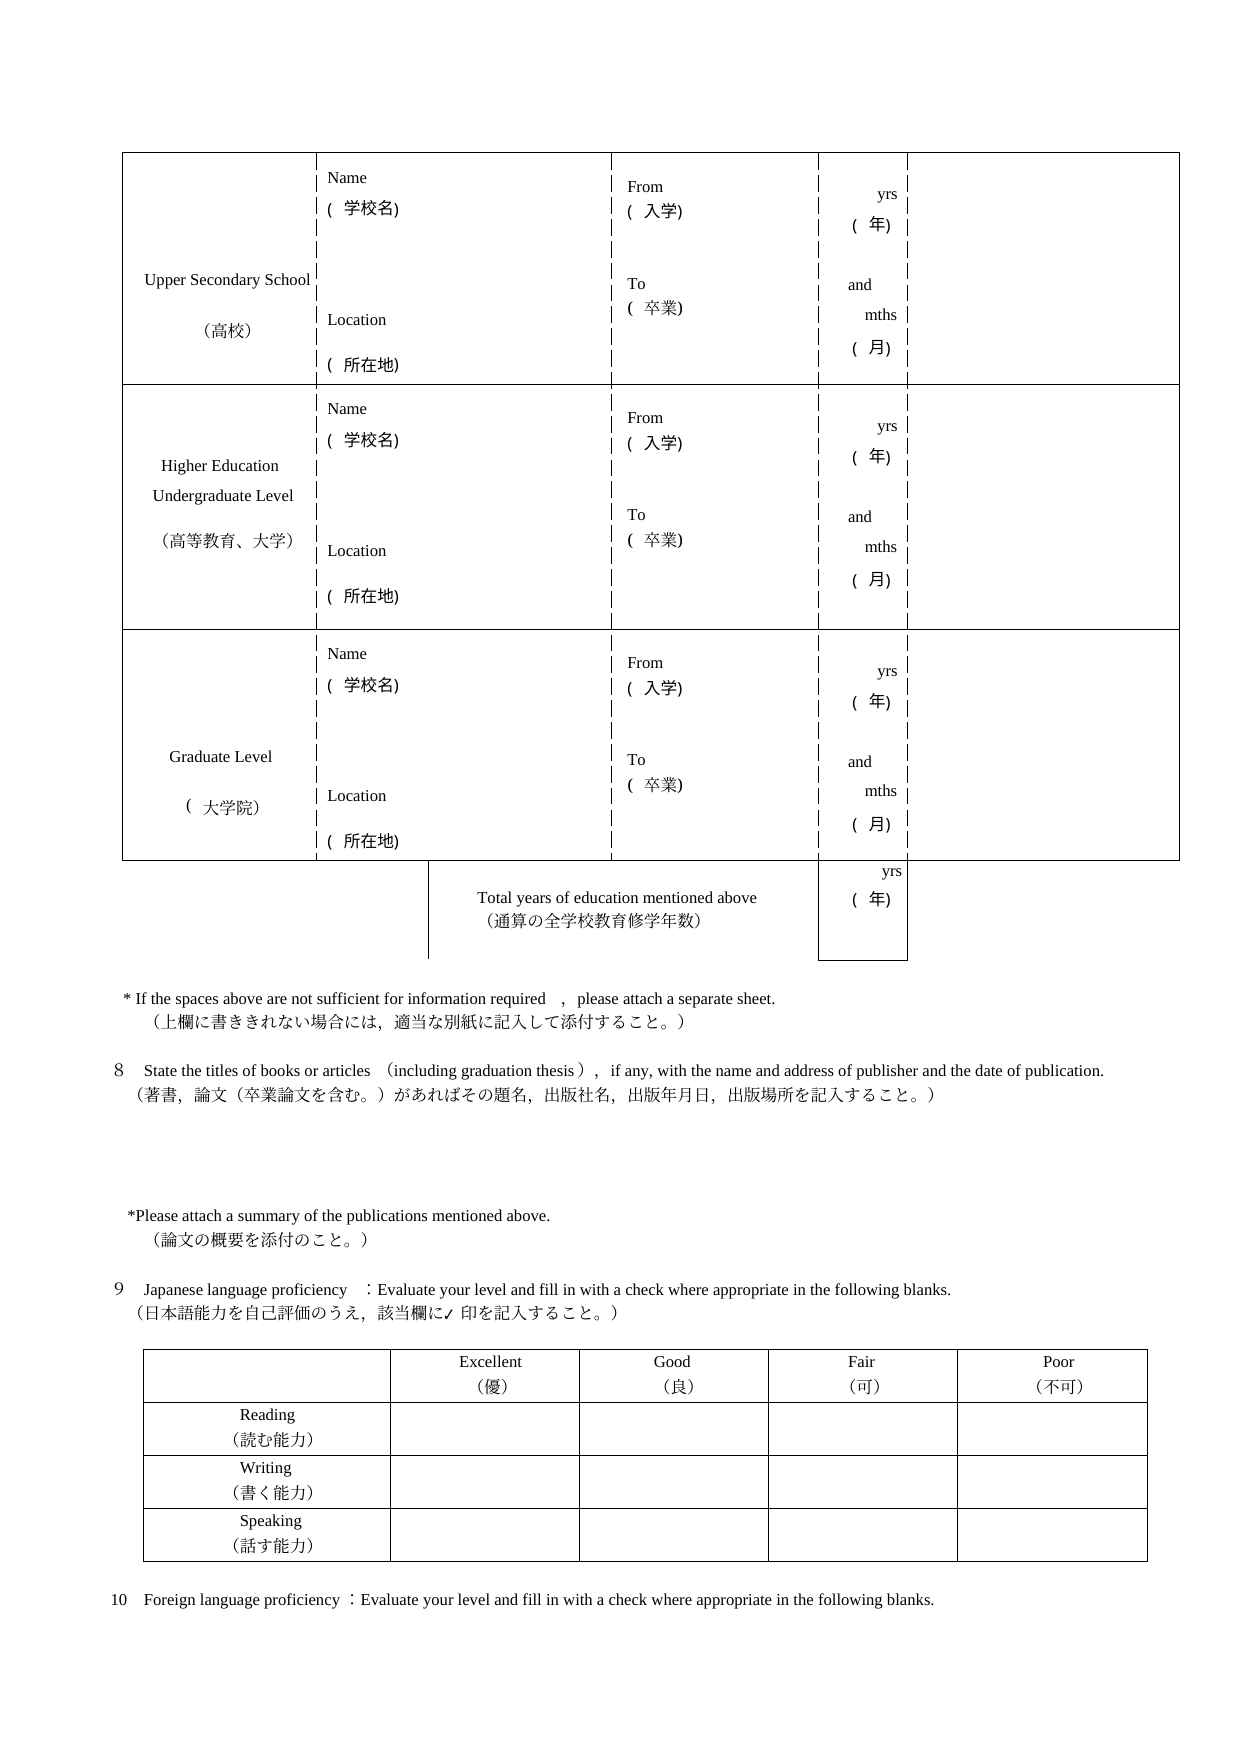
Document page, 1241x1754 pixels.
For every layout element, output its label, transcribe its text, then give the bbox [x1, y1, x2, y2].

table_cell From (入学) To (卒業) [612, 385, 819, 629]
table_cell [907, 385, 1179, 629]
table_cell [769, 1403, 957, 1455]
table_cell [391, 1456, 579, 1508]
table_cell [123, 861, 317, 910]
table_header Poor （不可） [958, 1350, 1147, 1402]
table_cell [958, 1509, 1147, 1561]
table_cell [580, 1403, 768, 1455]
table_cell From (入学) To (卒業) [612, 630, 819, 860]
table_cell yrs (年) and mths (月) [819, 630, 907, 860]
text （論文の概要を添付のこと。） [110, 1227, 1177, 1252]
table_cell [317, 861, 428, 910]
table_cell Name (学校名) Location (所在地) [317, 385, 612, 629]
table_header Excellent （優） [391, 1350, 579, 1402]
table_header Fair （可） [769, 1350, 957, 1402]
table_cell Name (学校名) Location (所在地) [317, 630, 612, 860]
table_cell [908, 861, 1179, 910]
table_cell Graduate Level (大学院） [123, 630, 317, 860]
table_cell yrs (年) and mths (月) [819, 153, 907, 384]
table_cell Upper Secondary School （高校） [123, 153, 317, 384]
table_cell Name (学校名) Location (所在地) [317, 153, 612, 384]
table_header Good （良） [580, 1350, 768, 1402]
text （日本語能力を自己評価のうえ，該当欄に✔印を記入すること。） [110, 1300, 1177, 1324]
table_cell Total years of education mentioned above （通算の全学校教育修学年数） [429, 861, 818, 959]
table_cell [580, 1456, 768, 1508]
table_cell [769, 1456, 957, 1508]
table_cell [580, 1509, 768, 1561]
text * If the spaces above are not sufficient for information required，please attach a separate sheet. [110, 985, 1177, 1009]
table_cell [819, 910, 907, 959]
table_cell Writing （書く能力） [144, 1456, 390, 1508]
table_cell Speaking （話す能力） [144, 1509, 390, 1561]
table_cell [907, 153, 1179, 384]
table_cell [123, 910, 428, 959]
table_cell From (入学) To (卒業) [612, 153, 819, 384]
table_cell Reading （読む能力） [144, 1403, 390, 1455]
table_cell yrs (年) [819, 861, 907, 910]
table_cell [908, 910, 1179, 959]
table_cell [769, 1509, 957, 1561]
table_cell Higher Education Undergraduate Level （高等教育、大学） [123, 385, 317, 629]
text ９ Japanese language proficiency：Evaluate your level and fill in with a check where appropriate in the following blanks. [110, 1276, 1177, 1300]
text ８ State the titles of books or articles（including graduation thesis），if any, with the name and address of publisher and the date of publication. [110, 1058, 1177, 1082]
table_cell yrs (年) and mths (月) [819, 385, 907, 629]
table_header [144, 1350, 390, 1402]
text 10 Foreign language proficiency：Evaluate your level and fill in with a check where appropriate in the following blanks. [110, 1586, 1177, 1610]
table_cell [958, 1403, 1147, 1455]
table_cell [907, 630, 1179, 860]
table_cell [958, 1456, 1147, 1508]
text *Please attach a summary of the publications mentioned above. [110, 1203, 1177, 1227]
text （上欄に書ききれない場合には，適当な別紙に記入して添付すること。） [110, 1009, 1177, 1033]
table_cell [391, 1403, 579, 1455]
text （著書，論文（卒業論文を含む。）があればその題名，出版社名，出版年月日，出版場所を記入すること。） [110, 1082, 1177, 1106]
table_cell [391, 1509, 579, 1561]
